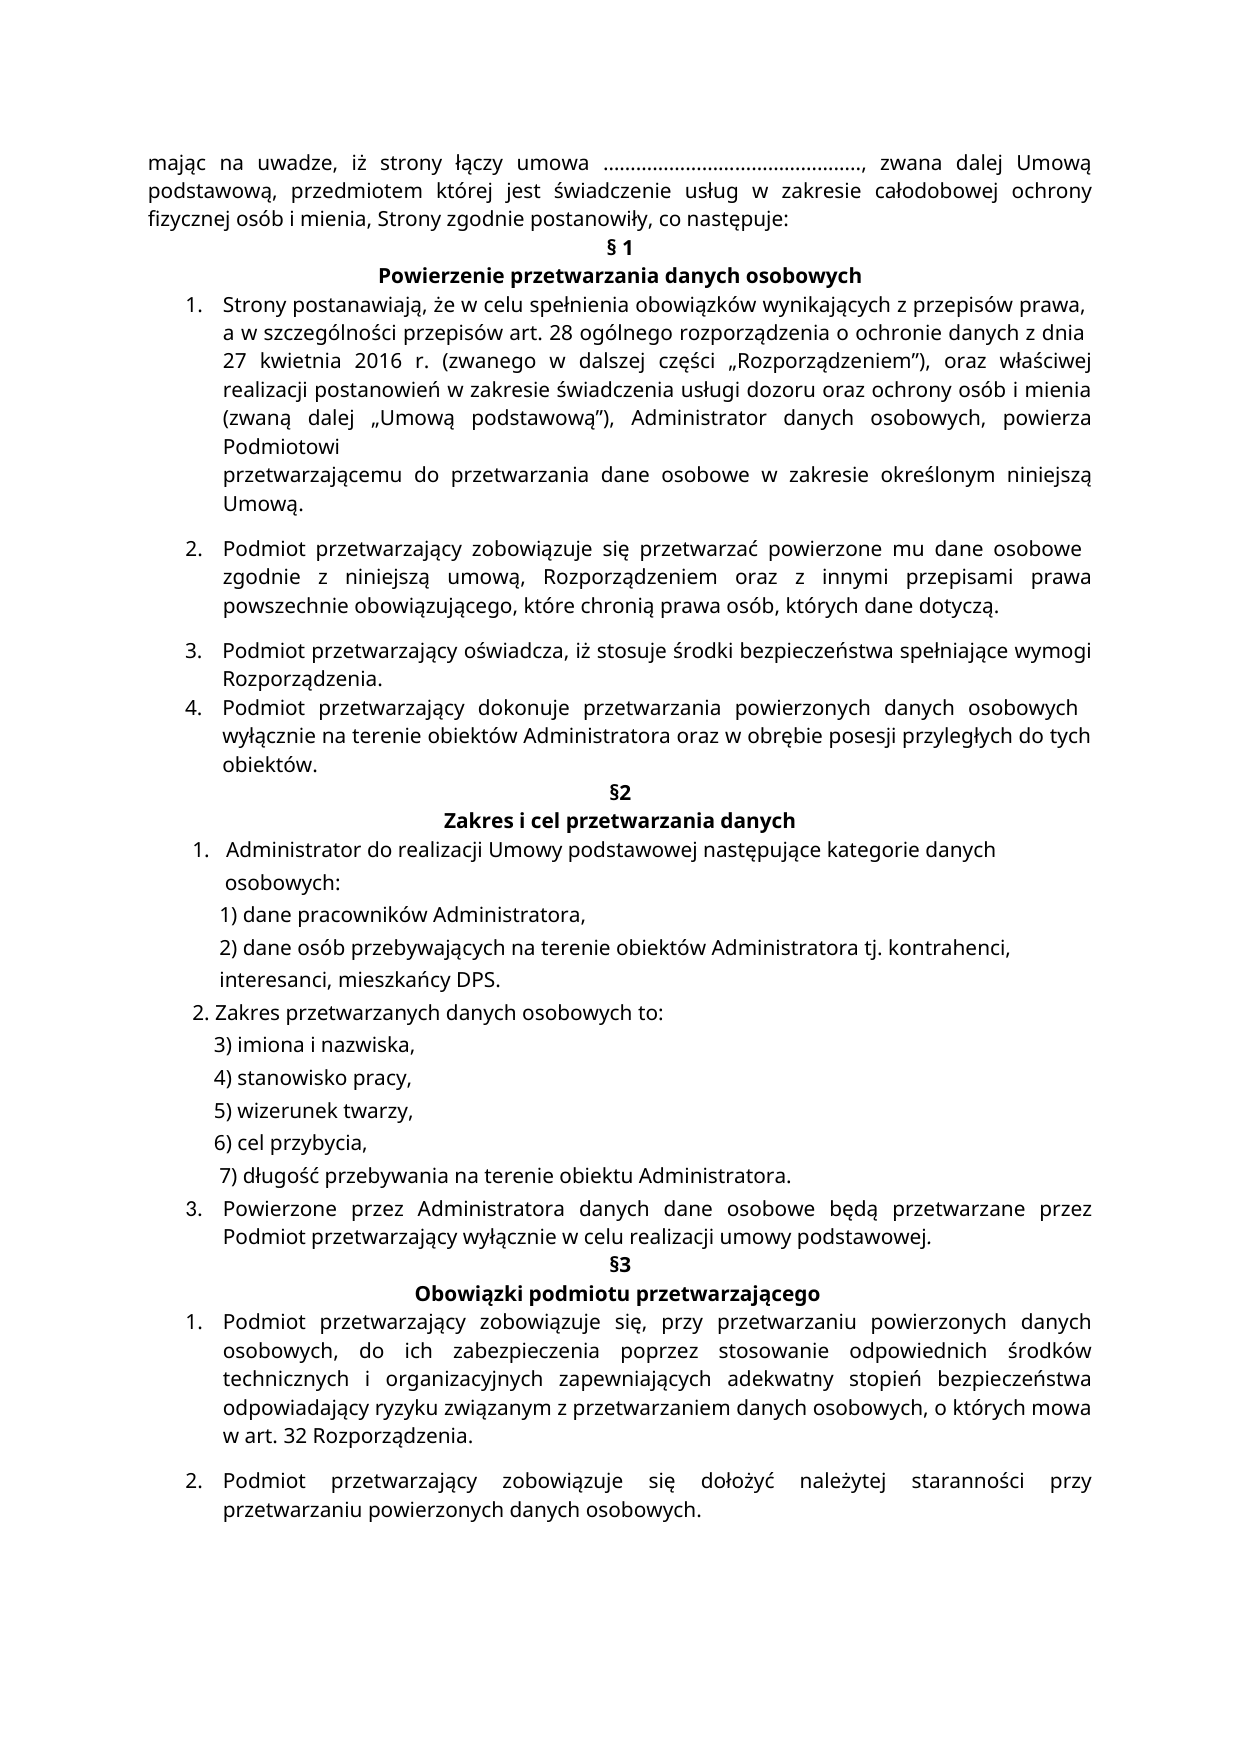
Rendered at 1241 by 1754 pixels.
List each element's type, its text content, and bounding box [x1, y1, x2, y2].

text 4) stanowisko pracy, [192, 1063, 1093, 1092]
list Podmiot przetwarzający oświadcza, iż stosuje środki bezpieczeństwa spełniające wymogi Rozporządzenia. [185, 636, 1093, 693]
text mając na uwadze, iż strony łączy umowa ……………………………………….., zwana dalej Umową podstawową, przedmiotem której jest świadczenie usług w zakresie całodobowej ochrony fizycznej osób i mienia, Strony zgodnie postanowiły, co następuje: [148, 148, 1093, 233]
list Strony postanawiają, że w celu spełnienia obowiązków wynikających z przepisów prawa, a w szczególności przepisów art. 28 ogólnego rozporządzenia o ochronie danych z dnia 27 kwietnia 2016 r. (zwanego w dalszej części „Rozporządzeniem”), oraz właściwej realizacji postanowień w zakresie świadczenia usługi dozoru oraz ochrony osób i mienia (zwaną dalej „Umową podstawową”), Administrator danych osobowych, powierza Podmiotowi przetwarzającemu do przetwarzania dane osobowe w zakresie określonym niniejszą Umową. [185, 290, 1093, 517]
text §2 [148, 778, 1093, 807]
text 1. Administrator do realizacji Umowy podstawowej następujące kategorie danych osobowych: [192, 835, 1093, 896]
list Podmiot przetwarzający dokonuje przetwarzania powierzonych danych osobowych wyłącznie na terenie obiektów Administratora oraz w obrębie posesji przyległych do tych obiektów. [185, 693, 1093, 778]
list Powierzone przez Administratora danych dane osobowe będą przetwarzane przez Podmiot przetwarzający wyłącznie w celu realizacji umowy podstawowej. [185, 1194, 1093, 1251]
text 3) imiona i nazwiska, [192, 1031, 1093, 1059]
list Podmiot przetwarzający zobowiązuje się dołożyć należytej staranności przy przetwarzaniu powierzonych danych osobowych. [185, 1466, 1093, 1523]
text § 1 [148, 233, 1093, 261]
text §3 [148, 1251, 1093, 1279]
list Podmiot przetwarzający zobowiązuje się przetwarzać powierzone mu dane osobowe zgodnie z niniejszą umową, Rozporządzeniem oraz z innymi przepisami prawa powszechnie obowiązującego, które chronią prawa osób, których dane dotyczą. [185, 534, 1093, 619]
text 7) długość przebywania na terenie obiektu Administratora. [192, 1161, 1093, 1189]
text Powierzenie przetwarzania danych osobowych [148, 261, 1093, 290]
text 6) cel przybycia, [192, 1128, 1093, 1157]
text Obowiązki podmiotu przetwarzającego [148, 1279, 1093, 1307]
text Zakres i cel przetwarzania danych [148, 807, 1093, 835]
text 2) dane osób przebywających na terenie obiektów Administratora tj. kontrahenci, interesanci, mieszkańcy DPS. [192, 933, 1093, 994]
text 1) dane pracowników Administratora, [192, 900, 1093, 929]
text 5) wizerunek twarzy, [192, 1096, 1093, 1124]
list Podmiot przetwarzający zobowiązuje się, przy przetwarzaniu powierzonych danych osobowych, do ich zabezpieczenia poprzez stosowanie odpowiednich środków technicznych i organizacyjnych zapewniających adekwatny stopień bezpieczeństwa odpowiadający ryzyku związanym z przetwarzaniem danych osobowych, o których mowa w art. 32 Rozporządzenia. [185, 1307, 1093, 1449]
text 2. Zakres przetwarzanych danych osobowych to: [192, 998, 1093, 1026]
